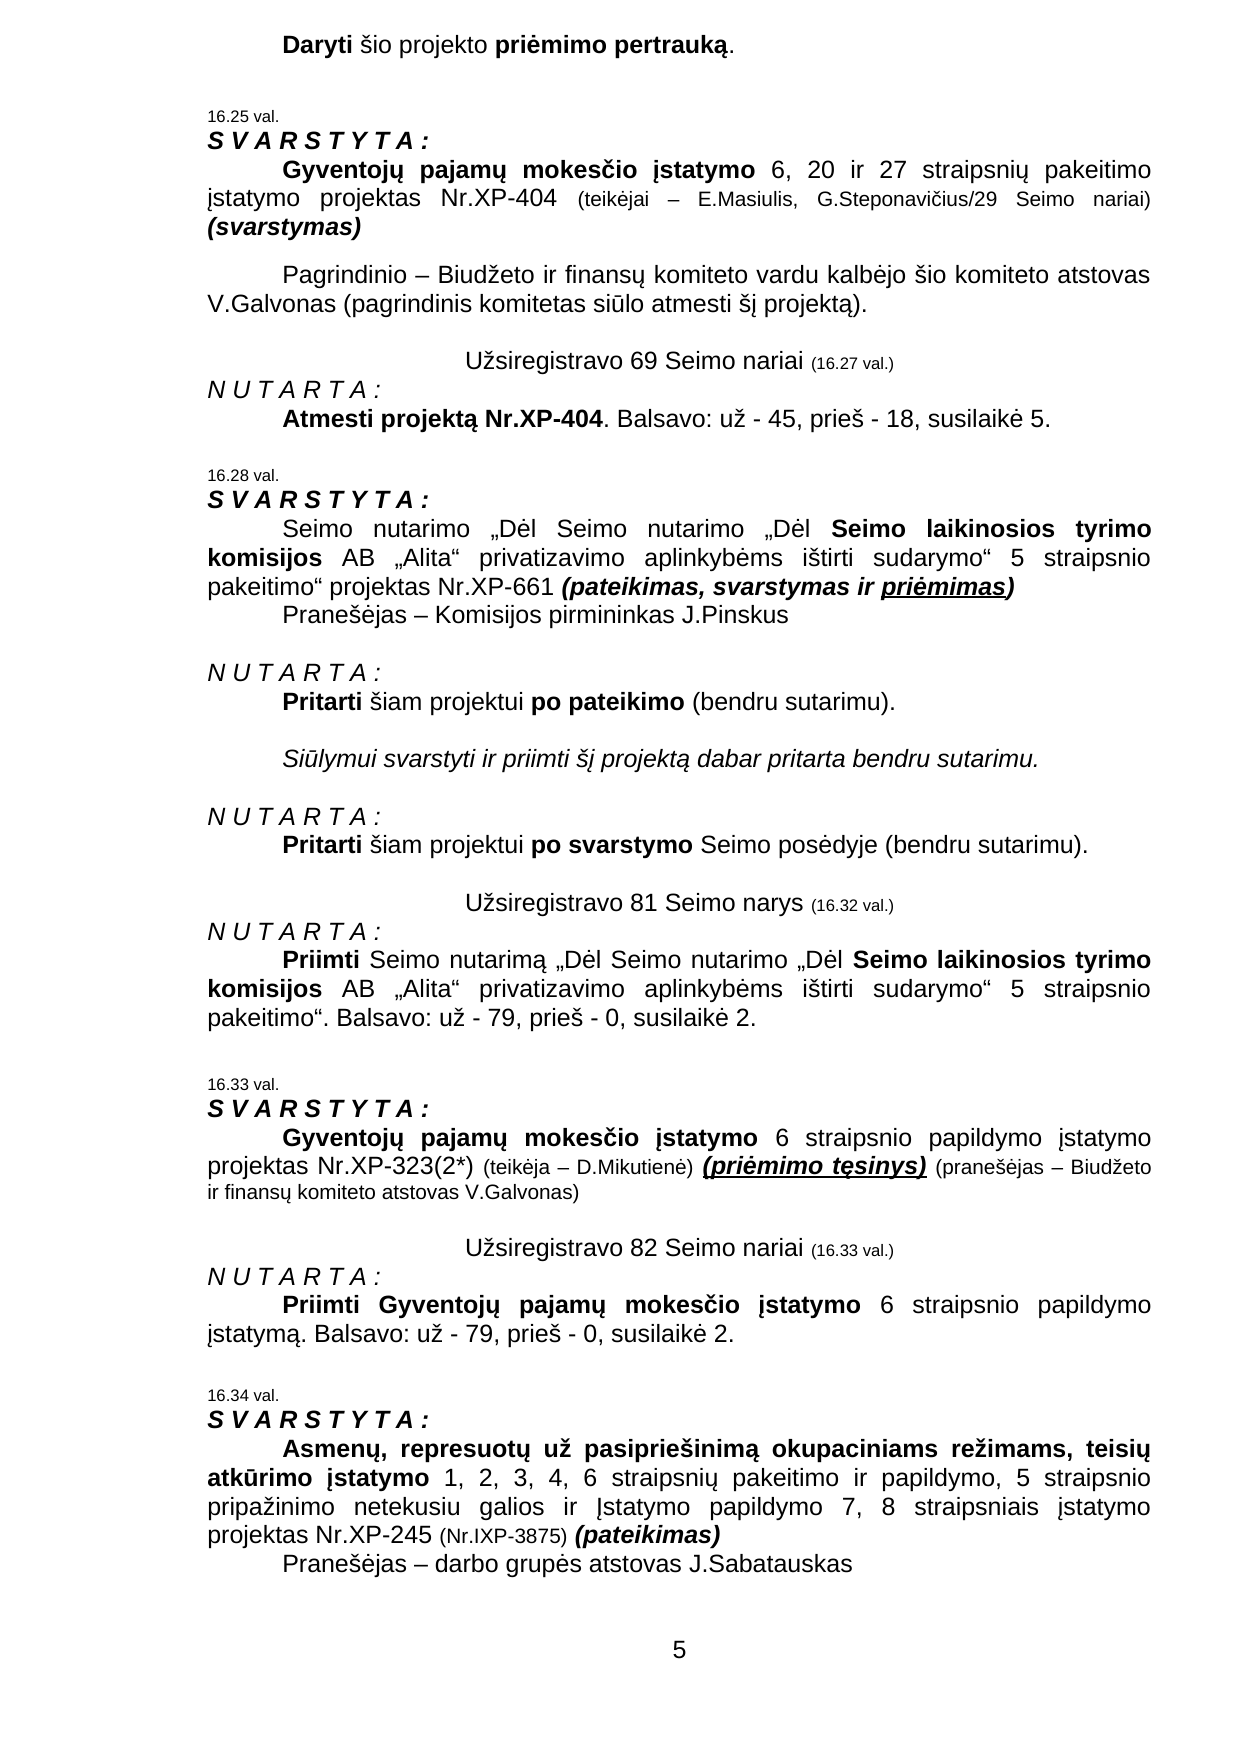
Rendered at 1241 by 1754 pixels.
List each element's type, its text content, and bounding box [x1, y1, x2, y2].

text Pranešėjas – Komisijos pirmininkas J.Pinskus [207, 600, 1152, 629]
text N U T A R T A : [207, 916, 1152, 945]
text Gyventojų pajamų mokesčio įstatymo 6 straipsnio papildymo įstatymo projektas Nr.XP-323(2*) (teikėja – D.Mikutienė) (priėmimo tęsinys) (pranešėjas – Biudžeto ir finansų komiteto atstovas V.Galvonas) [207, 1122, 1152, 1204]
text N U T A R T A : [207, 1261, 1152, 1290]
text Asmenų, represuotų už pasipriešinimą okupaciniams režimams, teisių atkūrimo įstatymo 1, 2, 3, 4, 6 straipsnių pakeitimo ir papildymo, 5 straipsnio pripažinimo netekusiu galios ir Įstatymo papildymo 7, 8 straipsniais įstatymo projektas Nr.XP-245 (Nr.IXP-3875) (pateikimas) [207, 1434, 1152, 1549]
text N U T A R T A : [207, 658, 1152, 686]
text S V A R S T Y T A : [207, 1094, 1152, 1122]
text Pritarti šiam projektui po svarstymo Seimo posėdyje (bendru sutarimu). [207, 830, 1152, 859]
text 16.25 val. [207, 107, 1152, 126]
text S V A R S T Y T A : [207, 485, 1152, 514]
text 16.33 val. [207, 1074, 1152, 1094]
text N U T A R T A : [207, 801, 1152, 830]
text 16.28 val. [207, 466, 1152, 485]
text Daryti šio projekto priėmimo pertrauką. [207, 30, 1152, 59]
text Pranešėjas – darbo grupės atstovas J.Sabatauskas [207, 1549, 1152, 1578]
text S V A R S T Y T A : [207, 1405, 1152, 1434]
text Užsiregistravo 69 Seimo nariai (16.27 val.) [207, 346, 1152, 375]
text 16.34 val. [207, 1386, 1152, 1405]
text S V A R S T Y T A : [207, 126, 1152, 154]
text Priimti Seimo nutarimą „Dėl Seimo nutarimo „Dėl Seimo laikinosios tyrimo komisijos AB „Alita“ privatizavimo aplinkybėms ištirti sudarymo“ 5 straipsnio pakeitimo“. Balsavo: už - 79, prieš - 0, susilaikė 2. [207, 945, 1152, 1031]
text Pagrindinio – Biudžeto ir finansų komiteto vardu kalbėjo šio komiteto atstovas V.Galvonas (pagrindinis komitetas siūlo atmesti šį projektą). [207, 260, 1152, 317]
text Pritarti šiam projektui po pateikimo (bendru sutarimu). [207, 686, 1152, 715]
text N U T A R T A : [207, 375, 1152, 404]
text Atmesti projektą Nr.XP-404. Balsavo: už - 45, prieš - 18, susilaikė 5. [207, 404, 1152, 432]
text Seimo nutarimo „Dėl Seimo nutarimo „Dėl Seimo laikinosios tyrimo komisijos AB „Alita“ privatizavimo aplinkybėms ištirti sudarymo“ 5 straipsnio pakeitimo“ projektas Nr.XP-661 (pateikimas, svarstymas ir priėmimas) [207, 514, 1152, 600]
text Gyventojų pajamų mokesčio įstatymo 6, 20 ir 27 straipsnių pakeitimo įstatymo projektas Nr.XP-404 (teikėjai – E.Masiulis, G.Steponavičius/29 Seimo nariai) (svarstymas) [207, 154, 1152, 241]
text Užsiregistravo 82 Seimo nariai (16.33 val.) [207, 1233, 1152, 1261]
text Priimti Gyventojų pajamų mokesčio įstatymo 6 straipsnio papildymo įstatymą. Balsavo: už - 79, prieš - 0, susilaikė 2. [207, 1290, 1152, 1348]
text Siūlymui svarstyti ir priimti šį projektą dabar pritarta bendru sutarimu. [207, 744, 1152, 773]
text Užsiregistravo 81 Seimo narys (16.32 val.) [207, 888, 1152, 916]
